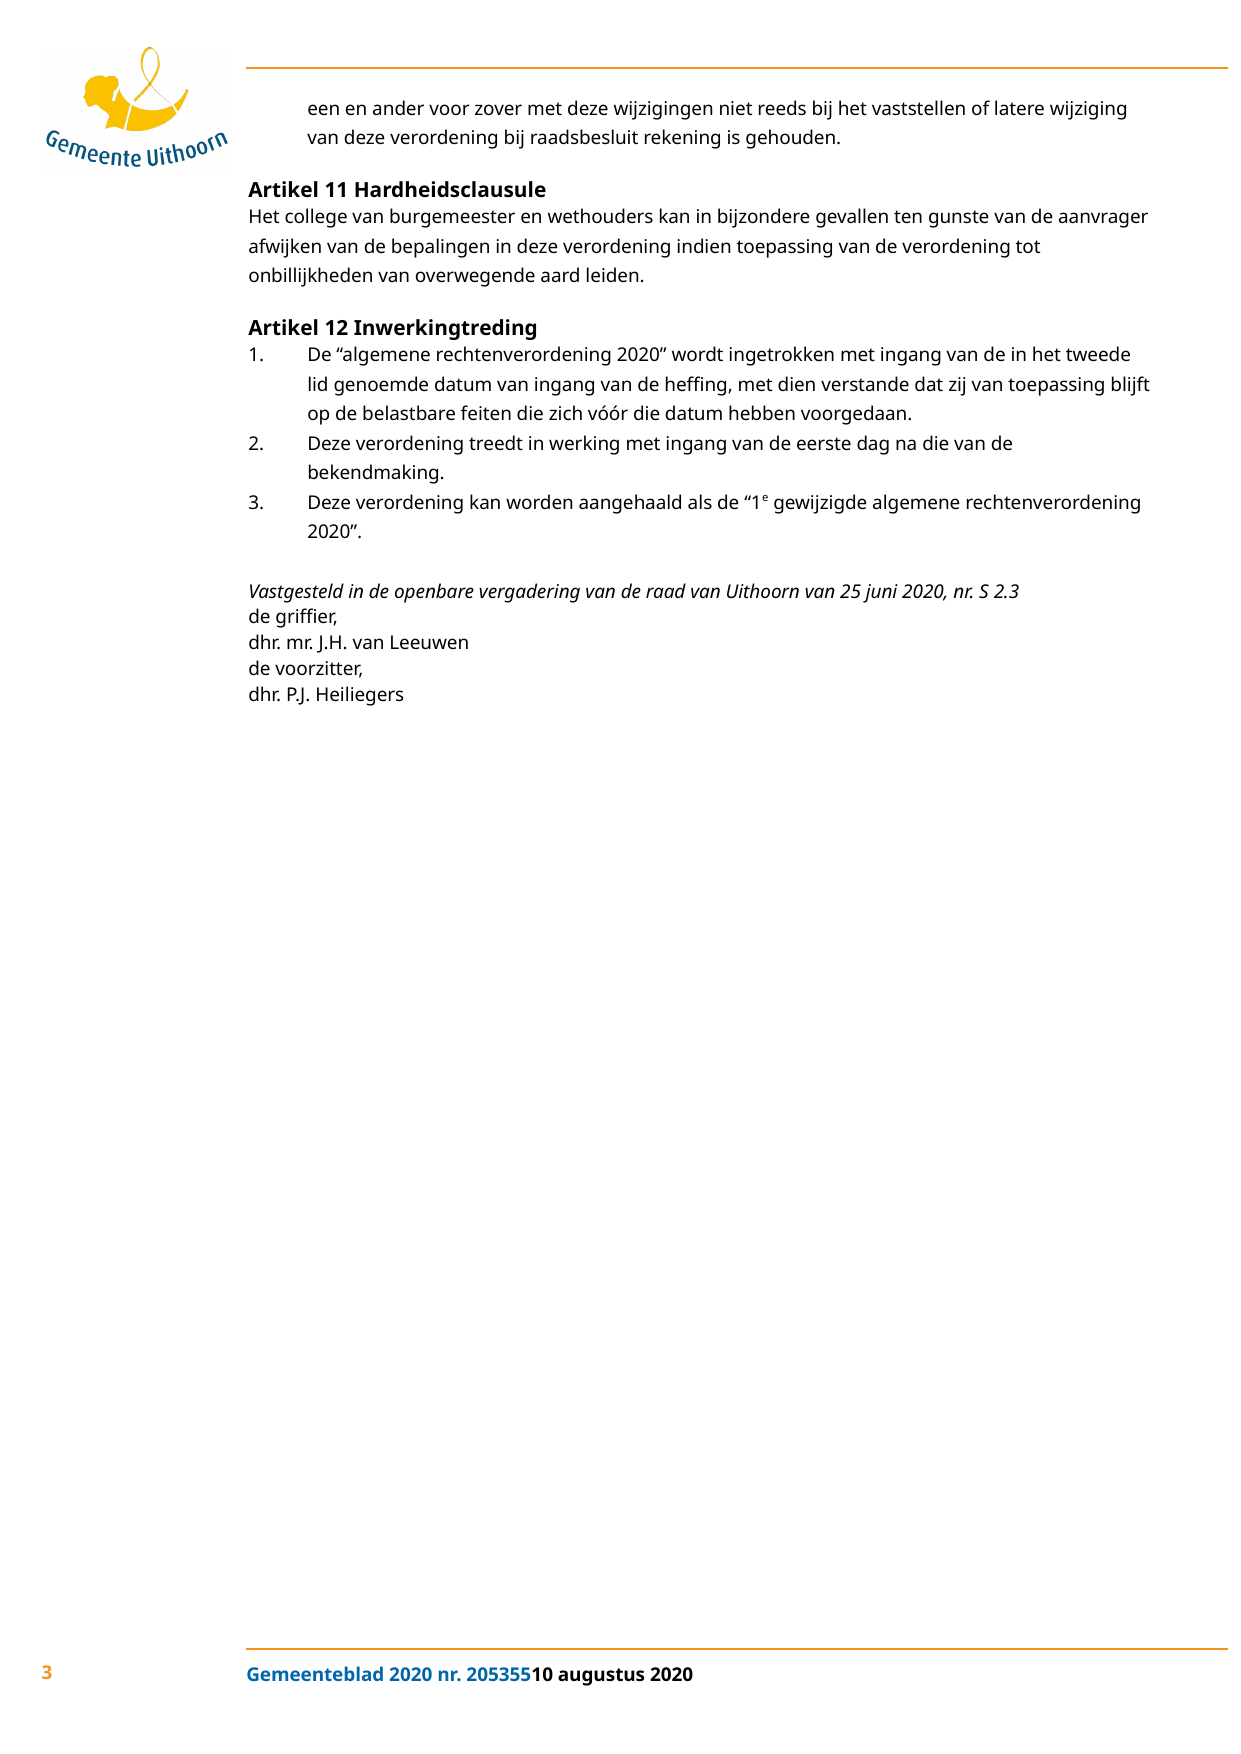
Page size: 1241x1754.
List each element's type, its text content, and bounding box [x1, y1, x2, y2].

text de griffier, [248, 604, 1152, 629]
list een en ander voor zover met deze wijzigingen niet reeds bij het vaststellen of latere wijziging van deze verordening bij raadsbesluit rekening is gehouden. [248, 95, 1152, 150]
list Deze verordening kan worden aangehaald als de “1e gewijzigde algemene rechtenverordening 2020”. [248, 489, 1152, 544]
list Deze verordening treedt in werking met ingang van de eerste dag na die van de bekendmaking. [248, 430, 1152, 485]
text dhr. P.J. Heiliegers [248, 681, 1152, 707]
text Het college van burgemeester en wethouders kan in bijzondere gevallen ten gunste van de aanvrager afwijken van de bepalingen in deze verordening indien toepassing van de verordening tot onbillijkheden van overwegende aard leiden. [248, 203, 1152, 288]
text de voorzitter, [248, 655, 1152, 681]
list De “algemene rechtenverordening 2020” wordt ingetrokken met ingang van de in het tweede lid genoemde datum van ingang van de heffing, met dien verstande dat zij van toepassing blijft op de belastbare feiten die zich vóór die datum hebben voorgedaan. [248, 341, 1152, 426]
text Artikel 11 Hardheidsclausule [248, 175, 1152, 203]
text dhr. mr. J.H. van Leeuwen [248, 629, 1152, 655]
picture [41, 47, 231, 172]
text Vastgesteld in de openbare vergadering van de raad van Uithoorn van 25 juni 2020, nr. S 2.3 [248, 578, 1152, 604]
text Artikel 12 Inwerkingtreding [248, 313, 1152, 341]
